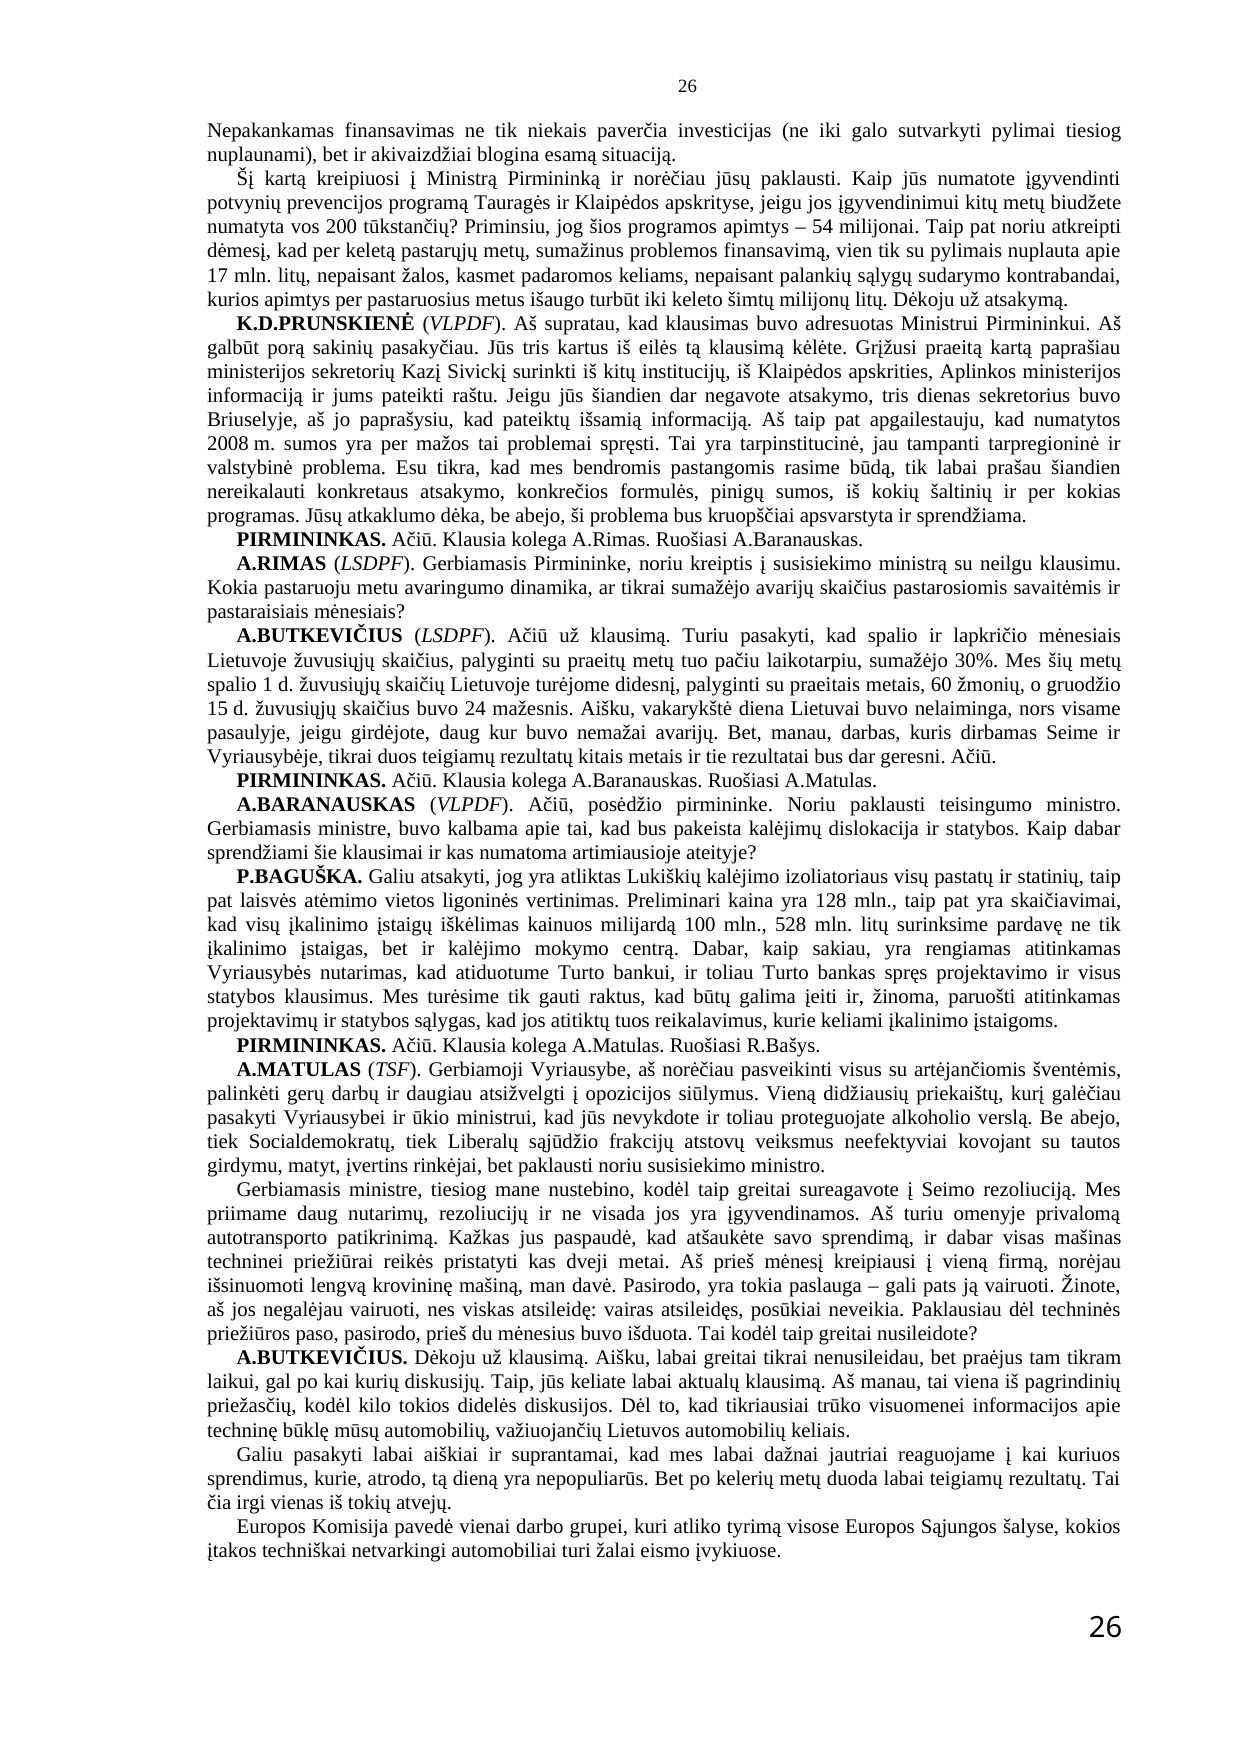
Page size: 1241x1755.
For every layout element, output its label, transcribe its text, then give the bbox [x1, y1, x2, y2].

text Nepakankamas finansavimas ne tik niekais paverčia investicijas (ne iki galo sutvarkyti pylimai tiesiog nuplaunami), bet ir akivaizdžiai blogina esamą situaciją. [207, 118, 1122, 166]
text K.D.PRUNSKIENĖ (VLPDF). Aš supratau, kad klausimas buvo adresuotas Ministrui Pirmininkui. Aš galbūt porą sakinių pasakyčiau. Jūs tris kartus iš eilės tą klausimą kėlėte. Grįžusi praeitą kartą paprašiau ministerijos sekretorių Kazį Sivickį surinkti iš kitų institucijų, iš Klaipėdos apskrities, Aplinkos ministerijos informaciją ir jums pateikti raštu. Jeigu jūs šiandien dar negavote atsakymo, tris dienas sekretorius buvo Briuselyje, aš jo paprašysiu, kad pateiktų išsamią informaciją. Aš taip pat apgailestauju, kad numatytos 2008 m. sumos yra per mažos tai problemai spręsti. Tai yra tarpinstitucinė, jau tampanti tarpregioninė ir valstybinė problema. Esu tikra, kad mes bendromis pastangomis rasime būdą, tik labai prašau šiandien nereikalauti konkretaus atsakymo, konkrečios formulės, pinigų sumos, iš kokių šaltinių ir per kokias programas. Jūsų atkaklumo dėka, be abejo, ši problema bus kruopščiai apsvarstyta ir sprendžiama. [207, 311, 1122, 527]
text A.RIMAS (LSDPF). Gerbiamasis Pirmininke, noriu kreiptis į susisiekimo ministrą su neilgu klausimu. Kokia pastaruoju metu avaringumo dinamika, ar tikrai sumažėjo avarijų skaičius pastarosiomis savaitėmis ir pastaraisiais mėnesiais? [207, 551, 1122, 623]
text Šį kartą kreipiuosi į Ministrą Pirmininką ir norėčiau jūsų paklausti. Kaip jūs numatote įgyvendinti potvynių prevencijos programą Tauragės ir Klaipėdos apskrityse, jeigu jos įgyvendinimui kitų metų biudžete numatyta vos 200 tūkstančių? Priminsiu, jog šios programos apimtys – 54 milijonai. Taip pat noriu atkreipti dėmesį, kad per keletą pastarųjų metų, sumažinus problemos finansavimą, vien tik su pylimais nuplauta apie 17 mln. litų, nepaisant žalos, kasmet padaromos keliams, nepaisant palankių sąlygų sudarymo kontrabandai, kurios apimtys per pastaruosius metus išaugo turbūt iki keleto šimtų milijonų litų. Dėkoju už atsakymą. [207, 166, 1122, 311]
text A.BUTKEVIČIUS (LSDPF). Ačiū už klausimą. Turiu pasakyti, kad spalio ir lapkričio mėnesiais Lietuvoje žuvusiųjų skaičius, palyginti su praeitų metų tuo pačiu laikotarpiu, sumažėjo 30%. Mes šių metų spalio 1 d. žuvusiųjų skaičių Lietuvoje turėjome didesnį, palyginti su praeitais metais, 60 žmonių, o gruodžio 15 d. žuvusiųjų skaičius buvo 24 mažesnis. Aišku, vakarykštė diena Lietuvai buvo nelaiminga, nors visame pasaulyje, jeigu girdėjote, daug kur buvo nemažai avarijų. Bet, manau, darbas, kuris dirbamas Seime ir Vyriausybėje, tikrai duos teigiamų rezultatų kitais metais ir tie rezultatai bus dar geresni. Ačiū. [207, 623, 1122, 768]
text PIRMININKAS. Ačiū. Klausia kolega A.Baranauskas. Ruošiasi A.Matulas. [207, 768, 1122, 792]
text Europos Komisija pavedė vienai darbo grupei, kuri atliko tyrimą visose Europos Sąjungos šalyse, kokios įtakos techniškai netvarkingi automobiliai turi žalai eismo įvykiuose. [207, 1514, 1122, 1562]
text PIRMININKAS. Ačiū. Klausia kolega A.Rimas. Ruošiasi A.Baranauskas. [207, 527, 1122, 551]
text PIRMININKAS. Ačiū. Klausia kolega A.Matulas. Ruošiasi R.Bašys. [207, 1032, 1122, 1057]
text Galiu pasakyti labai aiškiai ir suprantamai, kad mes labai dažnai jautriai reaguojame į kai kuriuos sprendimus, kurie, atrodo, tą dieną yra nepopuliarūs. Bet po kelerių metų duoda labai teigiamų rezultatų. Tai čia irgi vienas iš tokių atvejų. [207, 1442, 1122, 1514]
text A.MATULAS (TSF). Gerbiamoji Vyriausybe, aš norėčiau pasveikinti visus su artėjančiomis šventėmis, palinkėti gerų darbų ir daugiau atsižvelgti į opozicijos siūlymus. Vieną didžiausių priekaištų, kurį galėčiau pasakyti Vyriausybei ir ūkio ministrui, kad jūs nevykdote ir toliau proteguojate alkoholio verslą. Be abejo, tiek Socialdemokratų, tiek Liberalų sąjūdžio frakcijų atstovų veiksmus neefektyviai kovojant su tautos girdymu, matyt, įvertins rinkėjai, bet paklausti noriu susisiekimo ministro. [207, 1057, 1122, 1177]
text A.BUTKEVIČIUS. Dėkoju už klausimą. Aišku, labai greitai tikrai nenusileidau, bet praėjus tam tikram laikui, gal po kai kurių diskusijų. Taip, jūs keliate labai aktualų klausimą. Aš manau, tai viena iš pagrindinių priežasčių, kodėl kilo tokios didelės diskusijos. Dėl to, kad tikriausiai trūko visuomenei informacijos apie techninę būklę mūsų automobilių, važiuojančių Lietuvos automobilių keliais. [207, 1345, 1122, 1442]
text A.BARANAUSKAS (VLPDF). Ačiū, posėdžio pirmininke. Noriu paklausti teisingumo ministro. Gerbiamasis ministre, buvo kalbama apie tai, kad bus pakeista kalėjimų dislokacija ir statybos. Kaip dabar sprendžiami šie klausimai ir kas numatoma artimiausioje ateityje? [207, 792, 1122, 864]
text P.BAGUŠKA. Galiu atsakyti, jog yra atliktas Lukiškių kalėjimo izoliatoriaus visų pastatų ir statinių, taip pat laisvės atėmimo vietos ligoninės vertinimas. Preliminari kaina yra 128 mln., taip pat yra skaičiavimai, kad visų įkalinimo įstaigų iškėlimas kainuos milijardą 100 mln., 528 mln. litų surinksime pardavę ne tik įkalinimo įstaigas, bet ir kalėjimo mokymo centrą. Dabar, kaip sakiau, yra rengiamas atitinkamas Vyriausybės nutarimas, kad atiduotume Turto bankui, ir toliau Turto bankas spręs projektavimo ir visus statybos klausimus. Mes turėsime tik gauti raktus, kad būtų galima įeiti ir, žinoma, paruošti atitinkamas projektavimų ir statybos sąlygas, kad jos atitiktų tuos reikalavimus, kurie keliami įkalinimo įstaigoms. [207, 864, 1122, 1032]
text Gerbiamasis ministre, tiesiog mane nustebino, kodėl taip greitai sureagavote į Seimo rezoliuciją. Mes priimame daug nutarimų, rezoliucijų ir ne visada jos yra įgyvendinamos. Aš turiu omenyje privalomą autotransporto patikrinimą. Kažkas jus paspaudė, kad atšaukėte savo sprendimą, ir dabar visas mašinas techninei priežiūrai reikės pristatyti kas dveji metai. Aš prieš mėnesį kreipiausi į vieną firmą, norėjau išsinuomoti lengvą krovininę mašiną, man davė. Pasirodo, yra tokia paslauga – gali pats ją vairuoti. Žinote, aš jos negalėjau vairuoti, nes viskas atsileidę: vairas atsileidęs, posūkiai neveikia. Paklausiau dėl techninės priežiūros paso, pasirodo, prieš du mėnesius buvo išduota. Tai kodėl taip greitai nusileidote? [207, 1177, 1122, 1345]
